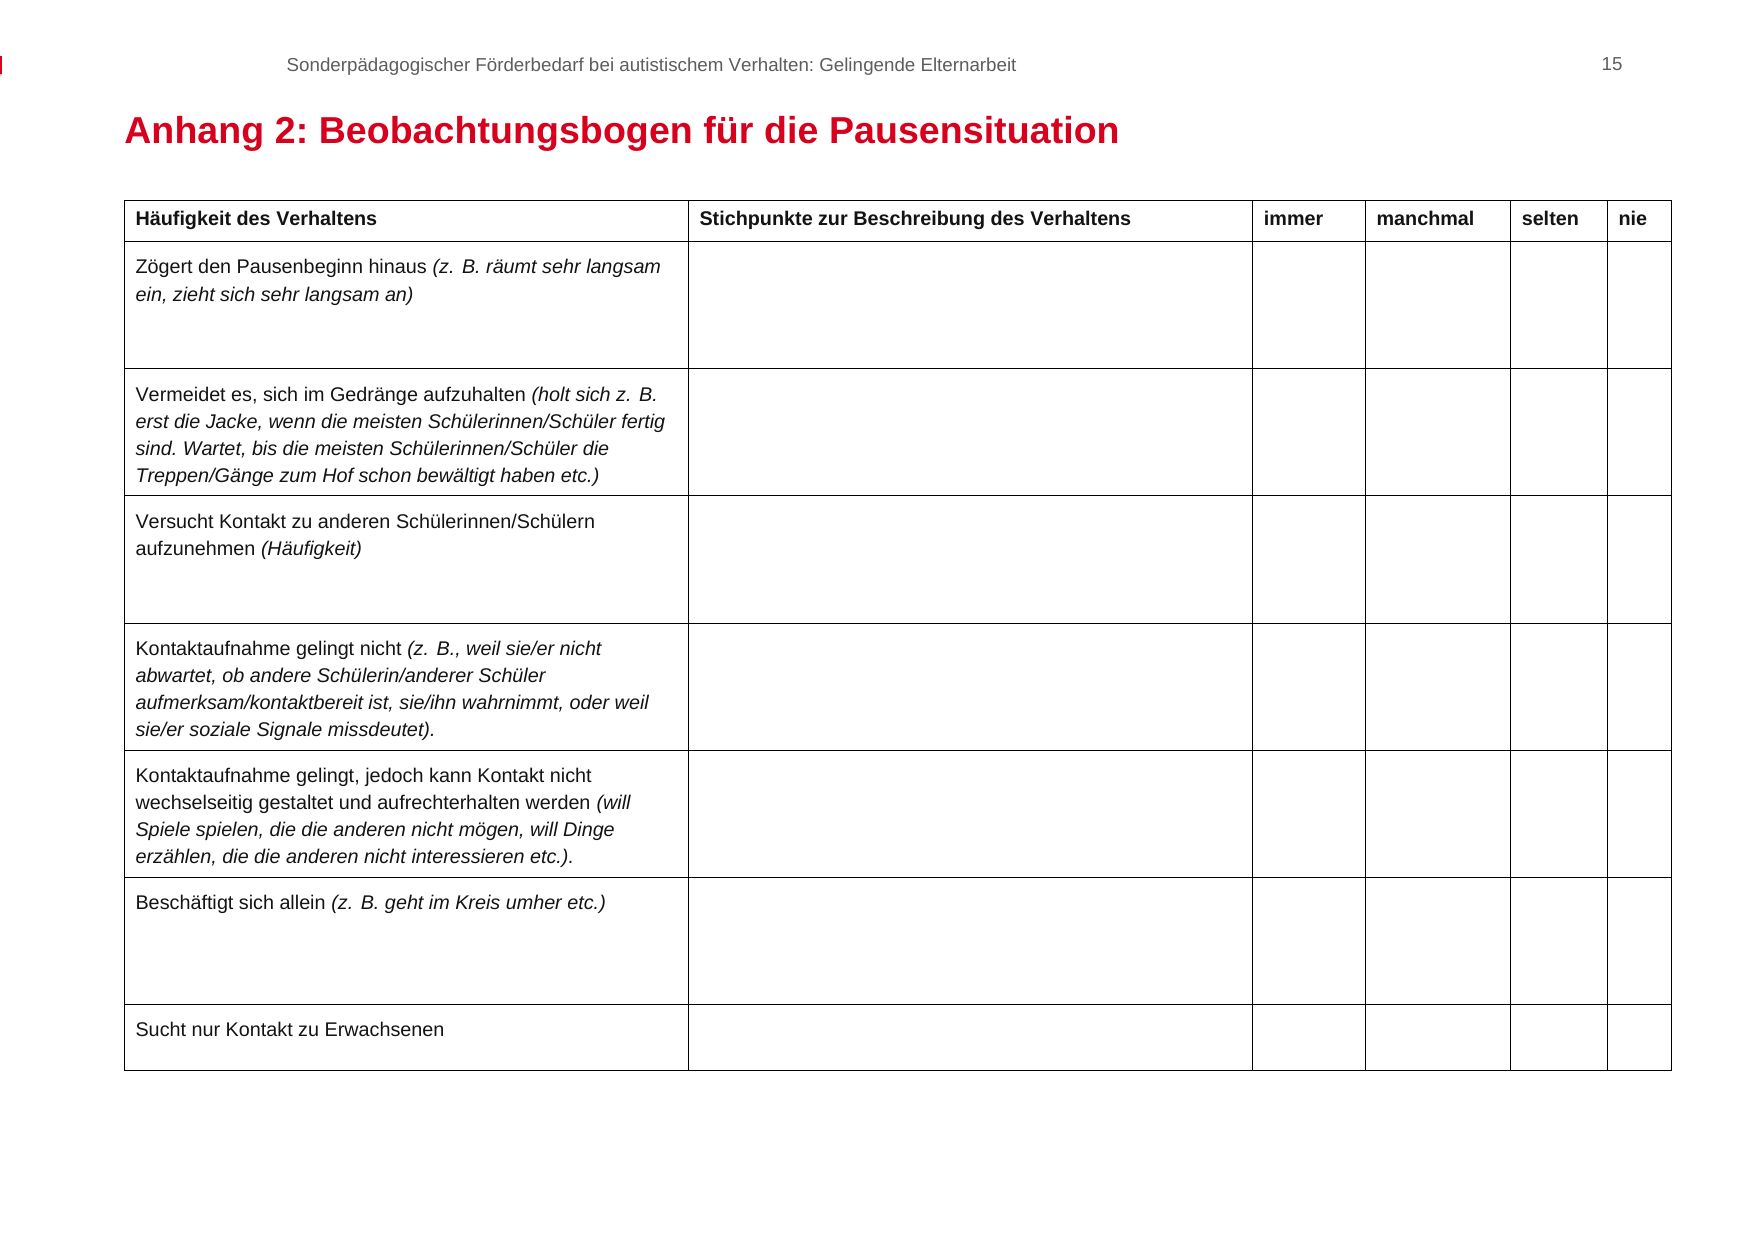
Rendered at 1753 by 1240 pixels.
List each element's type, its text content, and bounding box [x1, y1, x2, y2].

table_cell [1511, 751, 1607, 877]
table_cell Kontaktaufnahme gelingt nicht (z. B., weil sie/er nicht abwartet, ob andere Schülerin/anderer Schüler aufmerksam/kontaktbereit ist, sie/ihn wahrnimmt, oder weil sie/er soziale Signale missdeutet). [125, 624, 688, 749]
subtitle Anhang 2: Beobachtungsbogen für die Pausensituation [124, 106, 1593, 153]
table_cell [1608, 242, 1671, 368]
table_cell [1253, 496, 1365, 622]
table_cell [689, 369, 1252, 495]
table_header nie [1608, 201, 1671, 241]
table_cell [1608, 496, 1671, 622]
table_cell [1253, 751, 1365, 877]
table_cell [689, 878, 1252, 1004]
table_cell [1366, 751, 1510, 877]
table_cell [1253, 369, 1365, 495]
table_cell [1366, 496, 1510, 622]
table_cell [1366, 369, 1510, 495]
table_header manchmal [1366, 201, 1510, 241]
table_cell [1608, 624, 1671, 749]
table_cell [1608, 751, 1671, 877]
table_cell [1511, 878, 1607, 1004]
table_cell [1366, 878, 1510, 1004]
table_cell [1511, 496, 1607, 622]
table_cell Zögert den Pausenbeginn hinaus (z. B. räumt sehr langsam ein, zieht sich sehr langsam an) [125, 242, 688, 368]
table_cell Sucht nur Kontakt zu Erwachsenen [125, 1005, 688, 1070]
table_cell Vermeidet es, sich im Gedränge aufzuhalten (holt sich z. B. erst die Jacke, wenn die meisten Schülerinnen/Schüler fertig sind. Wartet, bis die meisten Schülerinnen/Schüler die Treppen/Gänge zum Hof schon bewältigt haben etc.) [125, 369, 688, 495]
table_cell [1366, 1005, 1510, 1070]
table_cell [1253, 624, 1365, 749]
table_cell [1608, 1005, 1671, 1070]
table_cell [1511, 242, 1607, 368]
table_cell [1366, 624, 1510, 749]
table_cell Versucht Kontakt zu anderen Schülerinnen/Schülern aufzunehmen (Häufigkeit) [125, 496, 688, 622]
table_cell [1511, 369, 1607, 495]
table_cell [689, 751, 1252, 877]
table_cell Beschäftigt sich allein (z. B. geht im Kreis umher etc.) [125, 878, 688, 1004]
table_cell [689, 496, 1252, 622]
table_cell [1253, 878, 1365, 1004]
table_cell [1608, 369, 1671, 495]
table_header Stichpunkte zur Beschreibung des Verhaltens [689, 201, 1252, 241]
table_cell [1253, 1005, 1365, 1070]
table_cell [1253, 242, 1365, 368]
table_header Häufigkeit des Verhaltens [125, 201, 688, 241]
table_header immer [1253, 201, 1365, 241]
table_header selten [1511, 201, 1607, 241]
table_cell [1608, 878, 1671, 1004]
table_cell [1511, 624, 1607, 749]
table_cell [689, 242, 1252, 368]
table_cell [689, 624, 1252, 749]
table_cell [1366, 242, 1510, 368]
table_cell [689, 1005, 1252, 1070]
table_cell Kontaktaufnahme gelingt, jedoch kann Kontakt nicht wechselseitig gestaltet und aufrechterhalten werden (will Spiele spielen, die die anderen nicht mögen, will Dinge erzählen, die die anderen nicht interessieren etc.). [125, 751, 688, 877]
table_cell [1511, 1005, 1607, 1070]
